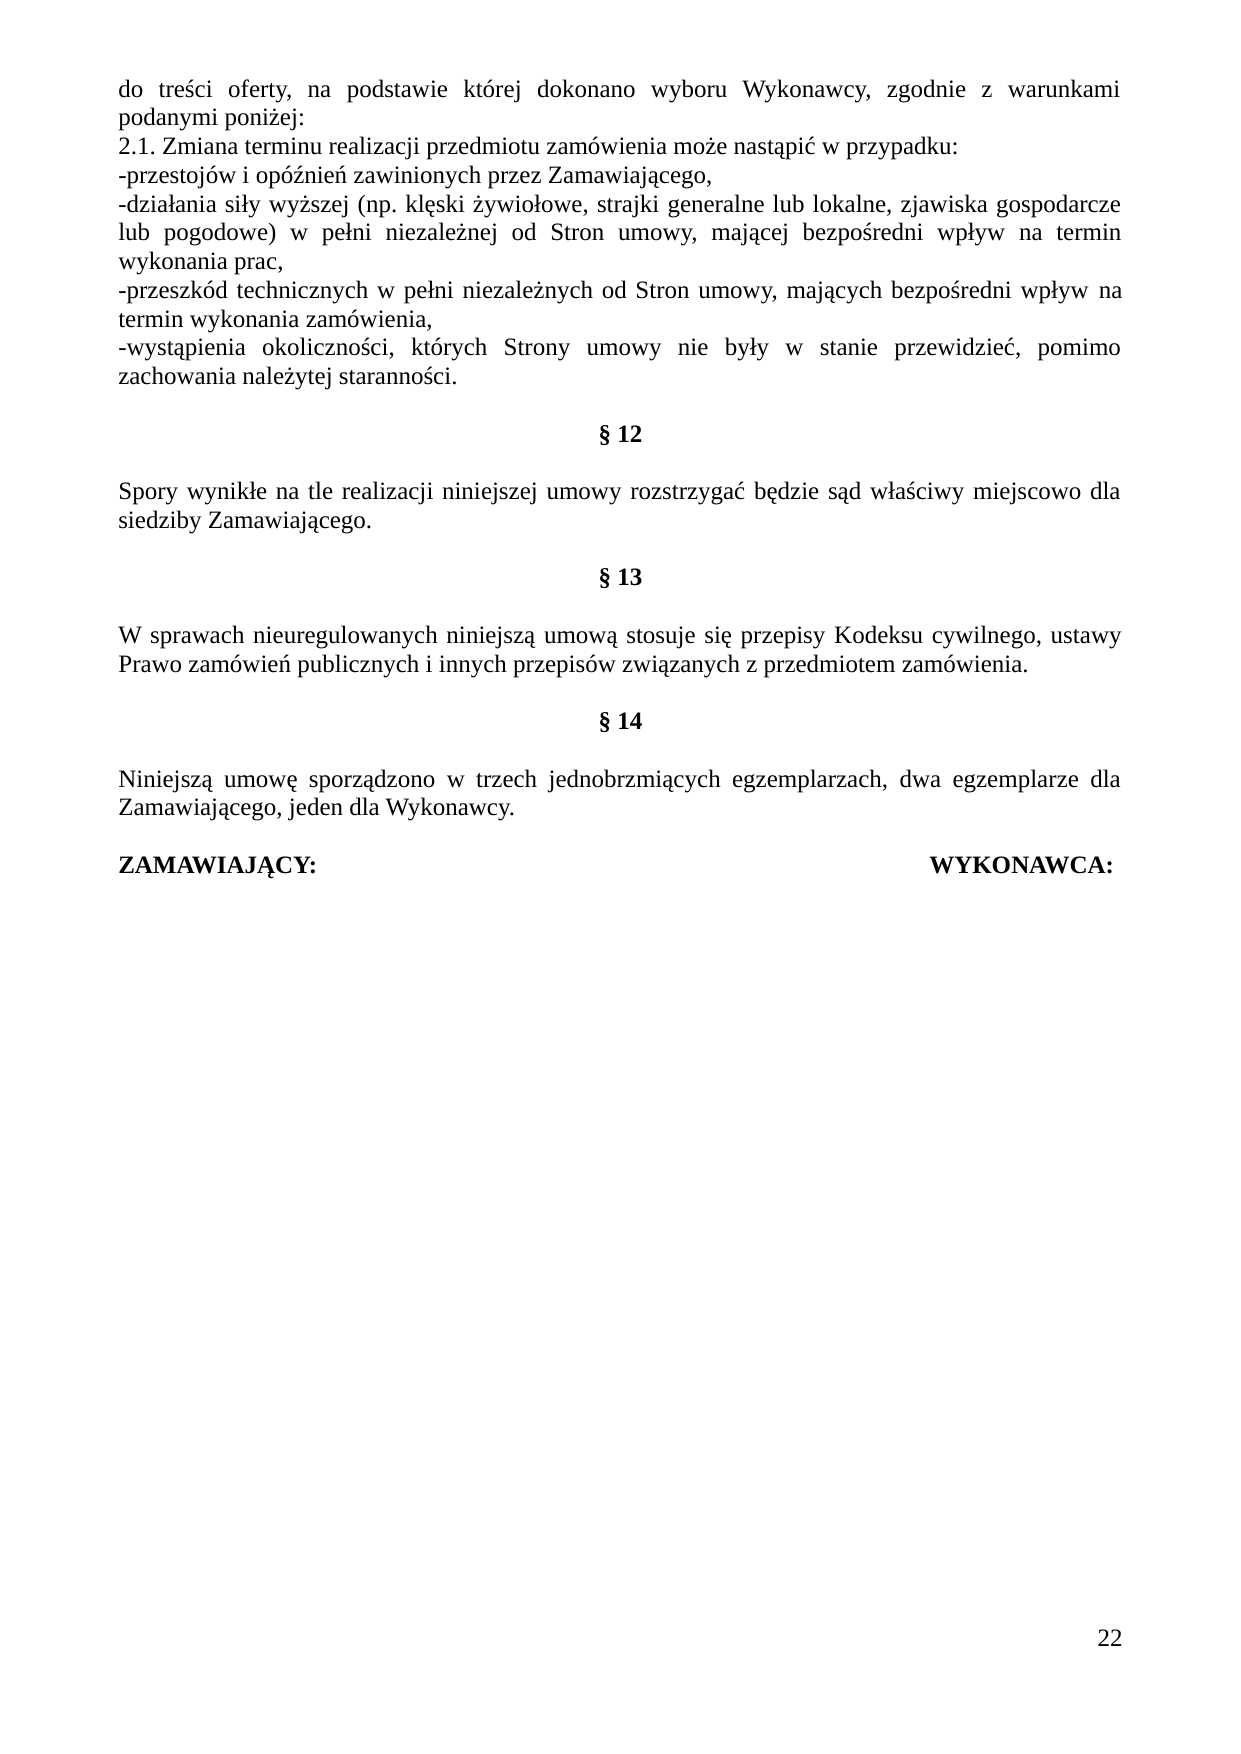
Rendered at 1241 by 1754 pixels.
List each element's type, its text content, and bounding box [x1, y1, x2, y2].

text § 13 [118, 562, 1122, 591]
text -przestojów i opóźnień zawinionych przez Zamawiającego, [118, 160, 1122, 189]
text § 14 [118, 706, 1122, 735]
text ZAMAWIAJĄCY: WYKONAWCA: [118, 850, 1122, 879]
text -działania siły wyższej (np. klęski żywiołowe, strajki generalne lub lokalne, zjawiska gospodarcze lub pogodowe) w pełni niezależnej od Stron umowy, mającej bezpośredni wpływ na termin wykonania prac, [118, 189, 1122, 275]
text Spory wynikłe na tle realizacji niniejszej umowy rozstrzygać będzie sąd właściwy miejscowo dla siedziby Zamawiającego. [118, 476, 1122, 534]
text Niniejszą umowę sporządzono w trzech jednobrzmiących egzemplarzach, dwa egzemplarze dla Zamawiającego, jeden dla Wykonawcy. [118, 764, 1122, 821]
text § 12 [118, 419, 1122, 447]
text do treści oferty, na podstawie której dokonano wyboru Wykonawcy, zgodnie z warunkami podanymi poniżej: [118, 74, 1122, 131]
text -wystąpienia okoliczności, których Strony umowy nie były w stanie przewidzieć, pomimo zachowania należytej staranności. [118, 332, 1122, 390]
text W sprawach nieuregulowanych niniejszą umową stosuje się przepisy Kodeksu cywilnego, ustawy Prawo zamówień publicznych i innych przepisów związanych z przedmiotem zamówienia. [118, 620, 1122, 677]
text 2.1. Zmiana terminu realizacji przedmiotu zamówienia może nastąpić w przypadku: [118, 131, 1122, 160]
text -przeszkód technicznych w pełni niezależnych od Stron umowy, mających bezpośredni wpływ na termin wykonania zamówienia, [118, 275, 1122, 332]
